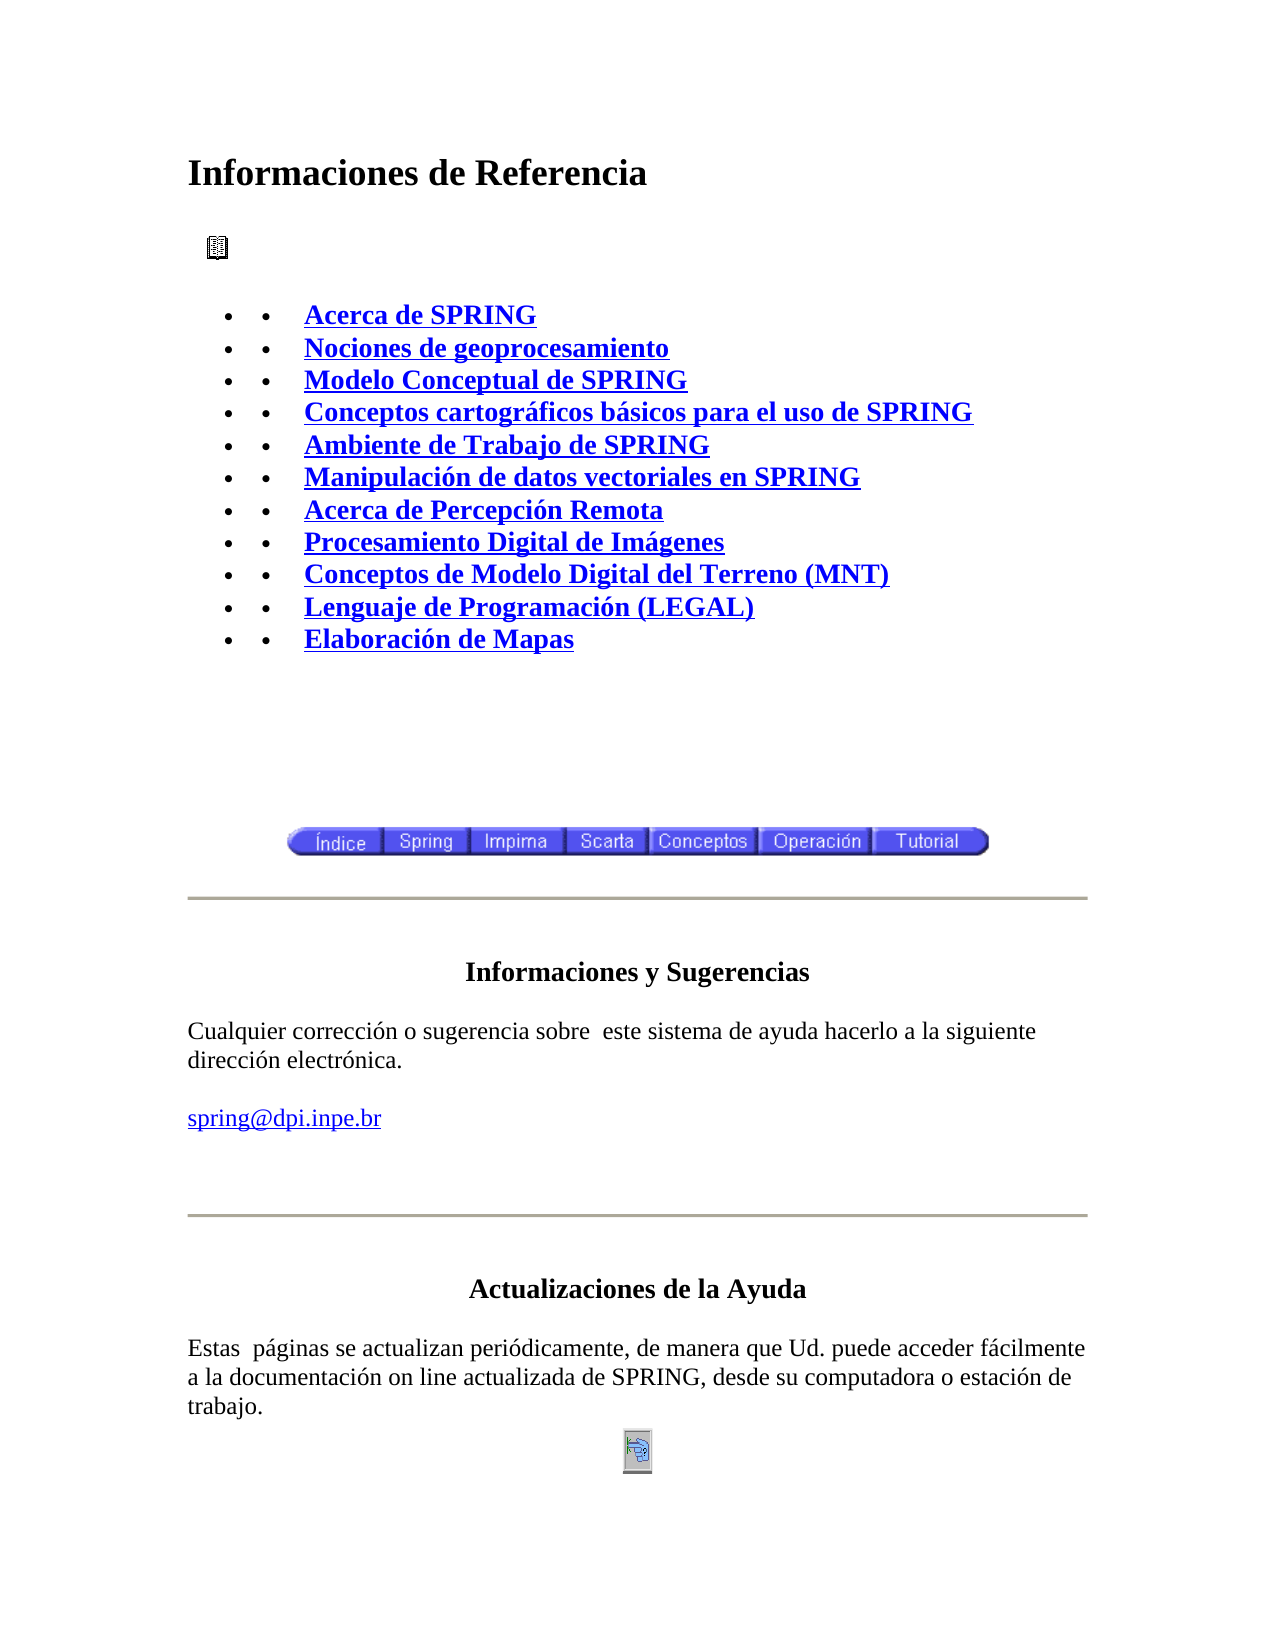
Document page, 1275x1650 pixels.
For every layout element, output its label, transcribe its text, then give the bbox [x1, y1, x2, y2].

subtitle  Acerca de SPRING [225, 298, 1087, 331]
subtitle  Elaboración de Mapas [225, 622, 1087, 655]
subtitle  Modelo Conceptual de SPRING [225, 363, 1087, 396]
subtitle  Procesamiento Digital de Imágenes [225, 525, 1087, 557]
text Estas páginas se actualizan periódicamente, de manera que Ud. puede acceder fácilmente a la documentación on line actualizada de SPRING, desde su computadora o estación de trabajo. [187, 1333, 1087, 1420]
subtitle  Manipulación de datos vectoriales en SPRING [225, 460, 1087, 493]
subtitle  Conceptos de Modelo Digital del Terreno (MNT) [225, 557, 1087, 590]
subtitle  Ambiente de Trabajo de SPRING [225, 428, 1087, 460]
subtitle Actualizaciones de la Ayuda [187, 1272, 1087, 1304]
subtitle  Lenguaje de Programación (LEGAL) [225, 590, 1087, 622]
subtitle Informaciones de Referencia [187, 150, 1087, 193]
text spring@dpi.inpe.br [187, 1103, 1087, 1189]
picture [622, 1428, 653, 1474]
subtitle  Conceptos cartográficos básicos para el uso de SPRING [225, 396, 1087, 428]
subtitle  Acerca de Percepción Remota [225, 493, 1087, 525]
picture [271, 804, 1004, 888]
picture [204, 231, 229, 260]
subtitle  Nociones de geoprocesamiento [225, 331, 1087, 363]
text Cualquier corrección o sugerencia sobre este sistema de ayuda hacerlo a la siguiente dirección electrónica. [187, 1016, 1087, 1074]
subtitle Informaciones y Sugerencias [187, 954, 1087, 987]
